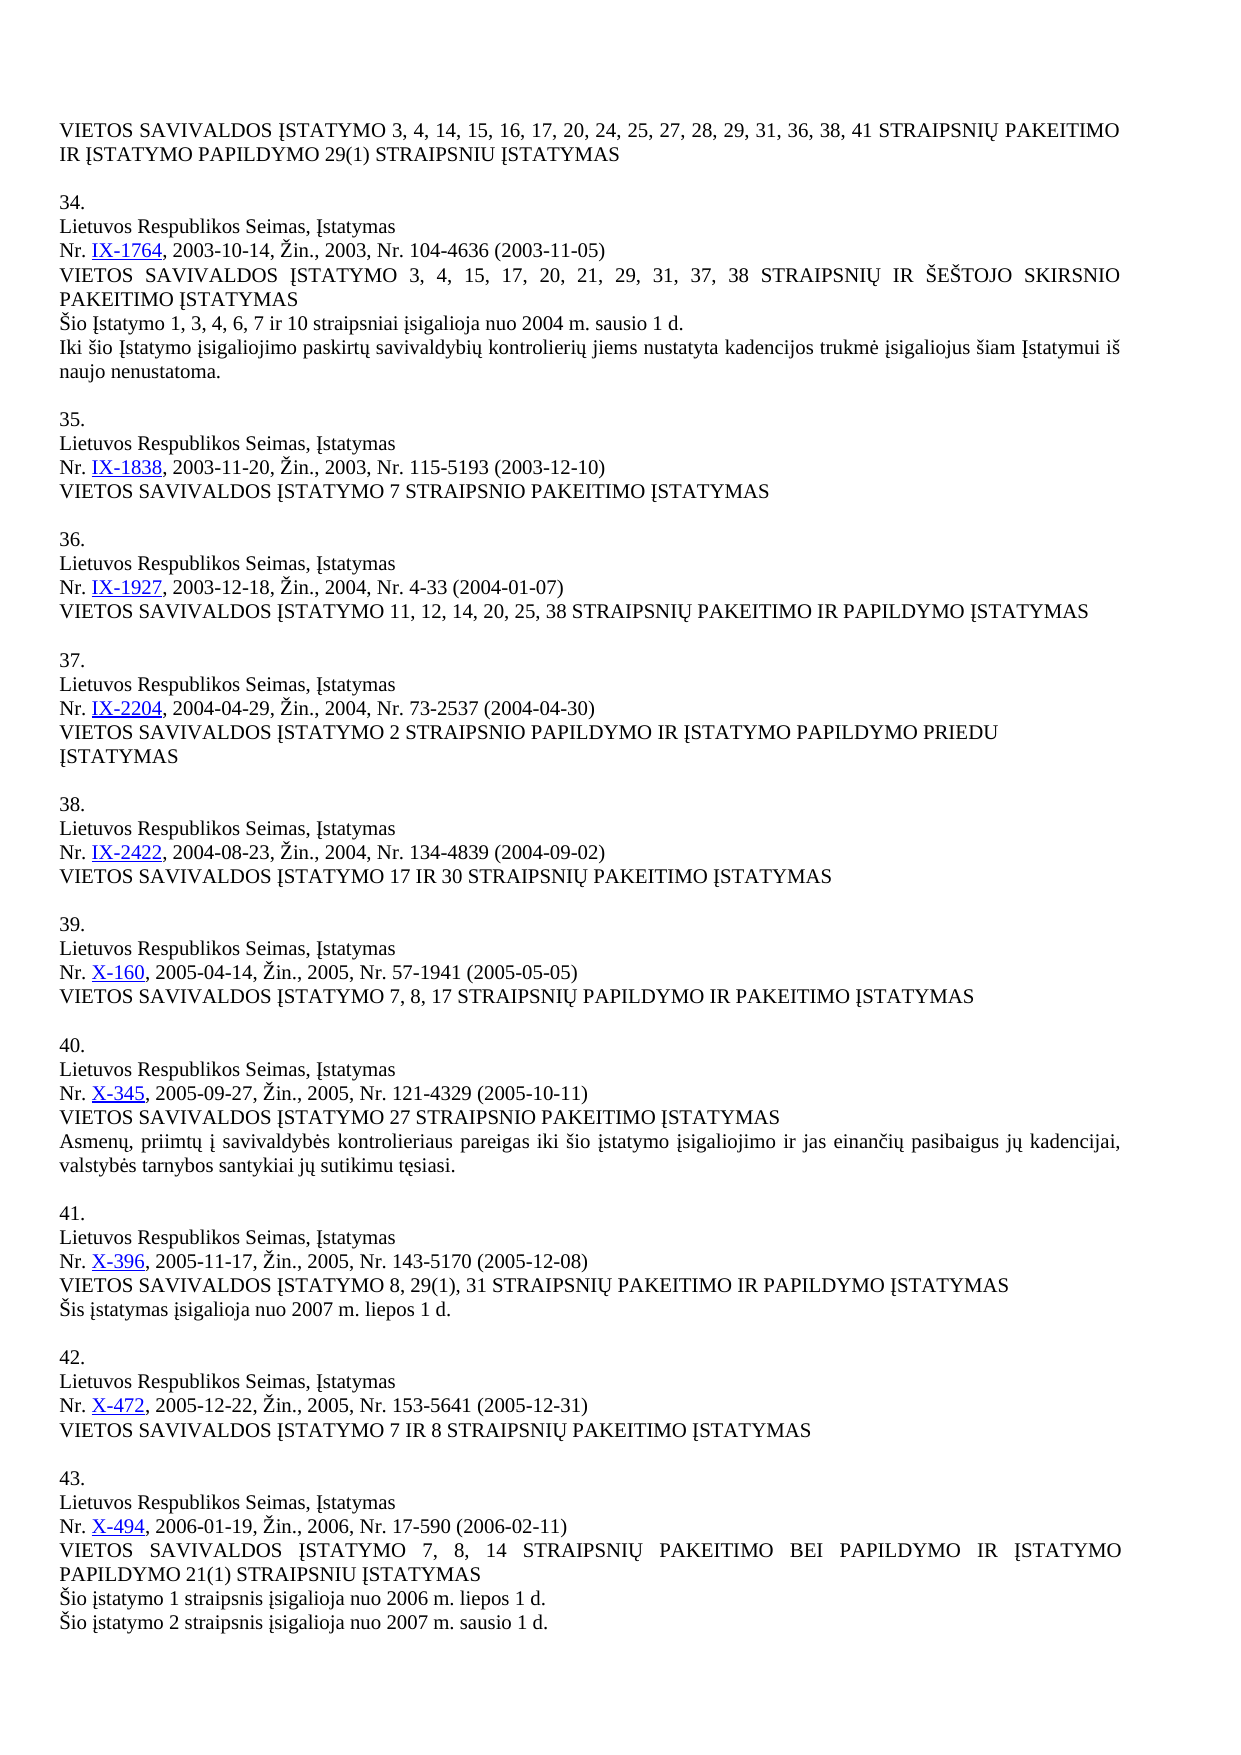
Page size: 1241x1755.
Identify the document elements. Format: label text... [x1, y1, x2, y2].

text Nr. X-396, 2005-11-17, Žin., 2005, Nr. 143-5170 (2005-12-08) [59, 1249, 1122, 1273]
text Šio įstatymo 2 straipsnis įsigalioja nuo 2007 m. sausio 1 d. [59, 1610, 1122, 1634]
text VIETOS SAVIVALDOS ĮSTATYMO 7 IR 8 STRAIPSNIŲ PAKEITIMO ĮSTATYMAS [59, 1417, 1122, 1442]
text Nr. X-472, 2005-12-22, Žin., 2005, Nr. 153-5641 (2005-12-31) [59, 1393, 1122, 1417]
text 41. [59, 1201, 1122, 1225]
text Lietuvos Respublikos Seimas, Įstatymas [59, 551, 1122, 575]
text Lietuvos Respublikos Seimas, Įstatymas [59, 1225, 1122, 1249]
text Nr. IX-1764, 2003-10-14, Žin., 2003, Nr. 104-4636 (2003-11-05) [59, 238, 1122, 262]
text 35. [59, 407, 1122, 431]
text VIETOS SAVIVALDOS ĮSTATYMO 17 IR 30 STRAIPSNIŲ PAKEITIMO ĮSTATYMAS [59, 864, 1122, 888]
text Iki šio Įstatymo įsigaliojimo paskirtų savivaldybių kontrolierių jiems nustatyta kadencijos trukmė įsigaliojus šiam Įstatymui iš naujo nenustatoma. [59, 335, 1122, 383]
text VIETOS SAVIVALDOS ĮSTATYMO 11, 12, 14, 20, 25, 38 STRAIPSNIŲ PAKEITIMO IR PAPILDYMO ĮSTATYMAS [59, 599, 1122, 623]
text VIETOS SAVIVALDOS ĮSTATYMO 7, 8, 14 STRAIPSNIŲ PAKEITIMO BEI PAPILDYMO IR ĮSTATYMO PAPILDYMO 21(1) STRAIPSNIU ĮSTATYMAS [59, 1538, 1122, 1586]
text Lietuvos Respublikos Seimas, Įstatymas [59, 1490, 1122, 1514]
text 43. [59, 1466, 1122, 1490]
text VIETOS SAVIVALDOS ĮSTATYMO 2 STRAIPSNIO PAPILDYMO IR ĮSTATYMO PAPILDYMO PRIEDU ĮSTATYMAS [59, 720, 1122, 768]
text 42. [59, 1345, 1122, 1369]
text Nr. X-494, 2006-01-19, Žin., 2006, Nr. 17-590 (2006-02-11) [59, 1514, 1122, 1538]
text VIETOS SAVIVALDOS ĮSTATYMO 3, 4, 14, 15, 16, 17, 20, 24, 25, 27, 28, 29, 31, 36, 38, 41 STRAIPSNIŲ PAKEITIMO IR ĮSTATYMO PAPILDYMO 29(1) STRAIPSNIU ĮSTATYMAS [59, 118, 1122, 166]
text Nr. IX-2422, 2004-08-23, Žin., 2004, Nr. 134-4839 (2004-09-02) [59, 840, 1122, 864]
text Šis įstatymas įsigalioja nuo 2007 m. liepos 1 d. [59, 1297, 1122, 1321]
text Lietuvos Respublikos Seimas, Įstatymas [59, 936, 1122, 960]
text Asmenų, priimtų į savivaldybės kontrolieriaus pareigas iki šio įstatymo įsigaliojimo ir jas einančių pasibaigus jų kadencijai, valstybės tarnybos santykiai jų sutikimu tęsiasi. [59, 1129, 1122, 1177]
text VIETOS SAVIVALDOS ĮSTATYMO 3, 4, 15, 17, 20, 21, 29, 31, 37, 38 STRAIPSNIŲ IR ŠEŠTOJO SKIRSNIO PAKEITIMO ĮSTATYMAS [59, 262, 1122, 311]
text Nr. IX-1927, 2003-12-18, Žin., 2004, Nr. 4-33 (2004-01-07) [59, 575, 1122, 599]
text 39. [59, 912, 1122, 936]
text Lietuvos Respublikos Seimas, Įstatymas [59, 816, 1122, 840]
text Nr. IX-2204, 2004-04-29, Žin., 2004, Nr. 73-2537 (2004-04-30) [59, 696, 1122, 720]
text Nr. IX-1838, 2003-11-20, Žin., 2003, Nr. 115-5193 (2003-12-10) [59, 455, 1122, 479]
text Lietuvos Respublikos Seimas, Įstatymas [59, 214, 1122, 238]
text Šio įstatymo 1 straipsnis įsigalioja nuo 2006 m. liepos 1 d. [59, 1586, 1122, 1610]
text 34. [59, 190, 1122, 214]
text VIETOS SAVIVALDOS ĮSTATYMO 27 STRAIPSNIO PAKEITIMO ĮSTATYMAS [59, 1105, 1122, 1129]
text VIETOS SAVIVALDOS ĮSTATYMO 8, 29(1), 31 STRAIPSNIŲ PAKEITIMO IR PAPILDYMO ĮSTATYMAS [59, 1273, 1122, 1297]
text 38. [59, 792, 1122, 816]
text Nr. X-345, 2005-09-27, Žin., 2005, Nr. 121-4329 (2005-10-11) [59, 1081, 1122, 1105]
text VIETOS SAVIVALDOS ĮSTATYMO 7 STRAIPSNIO PAKEITIMO ĮSTATYMAS [59, 479, 1122, 503]
text 36. [59, 527, 1122, 551]
text Lietuvos Respublikos Seimas, Įstatymas [59, 1057, 1122, 1081]
text Lietuvos Respublikos Seimas, Įstatymas [59, 672, 1122, 696]
text Šio Įstatymo 1, 3, 4, 6, 7 ir 10 straipsniai įsigalioja nuo 2004 m. sausio 1 d. [59, 311, 1122, 335]
text Lietuvos Respublikos Seimas, Įstatymas [59, 1369, 1122, 1393]
text Nr. X-160, 2005-04-14, Žin., 2005, Nr. 57-1941 (2005-05-05) [59, 960, 1122, 984]
text VIETOS SAVIVALDOS ĮSTATYMO 7, 8, 17 STRAIPSNIŲ PAPILDYMO IR PAKEITIMO ĮSTATYMAS [59, 984, 1122, 1008]
text 40. [59, 1032, 1122, 1057]
text Lietuvos Respublikos Seimas, Įstatymas [59, 431, 1122, 455]
text 37. [59, 647, 1122, 672]
